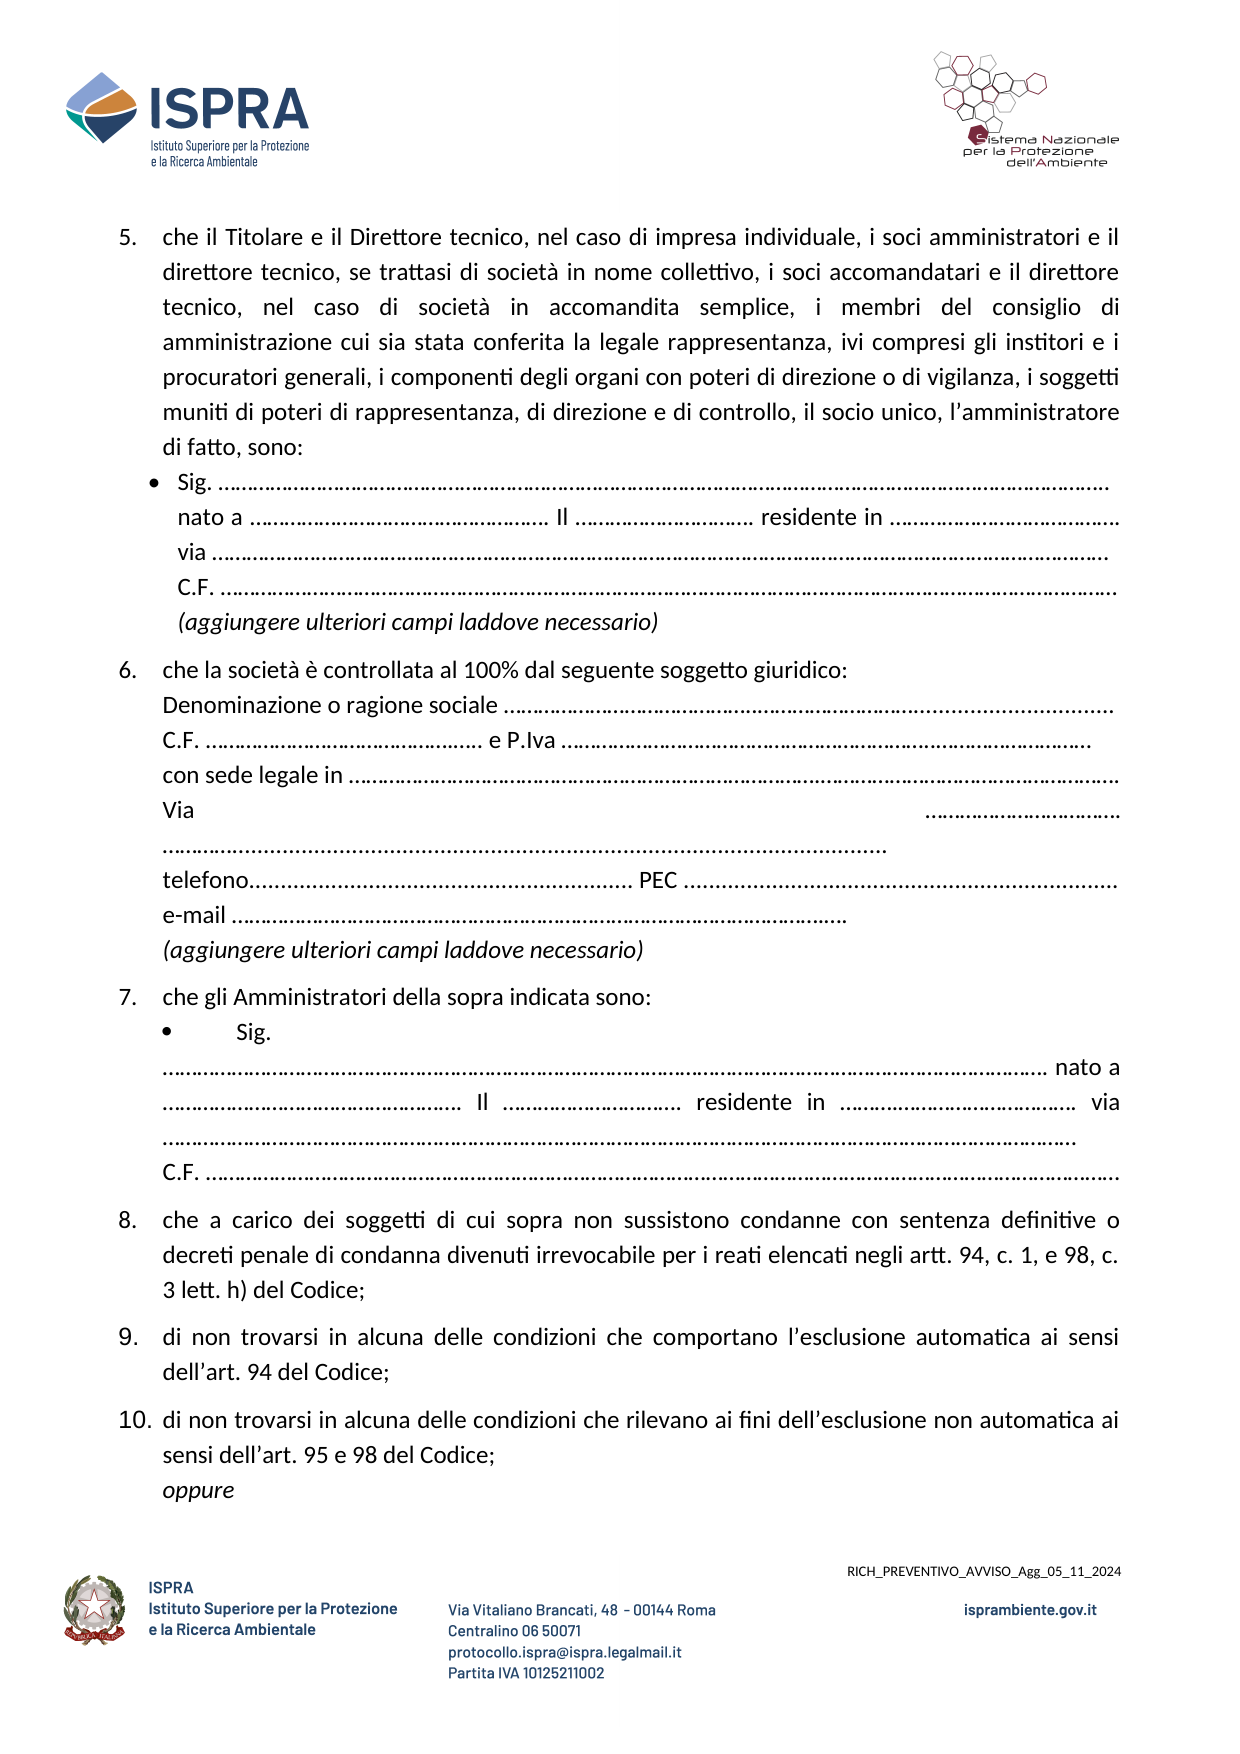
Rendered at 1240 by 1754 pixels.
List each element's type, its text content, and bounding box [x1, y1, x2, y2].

text • Sig. ……………………………………………………………………………………………………………………………………….. [148, 467, 1121, 497]
text nato a ……………………………………………. Il …………………………. residente in …………………………………. via ………………………………………………………………………………………………………………………………………… [177, 502, 1121, 567]
text (aggiungere ulteriori campi laddove necessario) [162, 934, 1121, 964]
list che il Titolare e il Direttore tecnico, nel caso di impresa individuale, i soci amministratori e il direttore tecnico, se trattasi di società in nome collettivo, i soci accomandatari e il direttore tecnico, nel caso di società in accomandita semplice, i membri del consiglio di amministrazione cui sia stata conferita la legale rappresentanza, ivi compresi gli institori e i procuratori generali, i componenti degli organi con poteri di direzione o di vigilanza, i soggetti muniti di poteri di rappresentanza, di direzione e di controllo, il socio unico, l’amministratore di fatto, sono: [118, 222, 1121, 462]
list che gli Amministratori della sopra indicata sono: [118, 982, 1121, 1012]
text telefono............................................................. PEC ..................................................................... [162, 864, 1121, 894]
list che la società è controllata al 100% dal seguente soggetto giuridico: [118, 654, 1121, 684]
text Via …………………………….…………........................................................................................................ [162, 794, 1121, 859]
text e-mail ………………………………………………………………………………………….…. [162, 899, 1121, 929]
text C.F. …………………………………………………………………………………………………………………………………………… [162, 1157, 1121, 1187]
text (aggiungere ulteriori campi laddove necessario) [177, 607, 1121, 637]
text C.F. ………………………………………………………………………………………………………………………………………… [177, 572, 1121, 602]
list di non trovarsi in alcuna delle condizioni che comportano l’esclusione automatica ai sensi dell’art. 94 del Codice; [118, 1322, 1121, 1387]
list di non trovarsi in alcuna delle condizioni che rilevano ai fini dell’esclusione non automatica ai sensi dell’art. 95 e 98 del Codice; [118, 1404, 1121, 1469]
text con sede legale in ……………………………………………………………………….……………………………………………. [162, 759, 1121, 789]
list Sig. ………………………………………………………………………………………………………………………………………. nato a ……………………………………………. Il …………………………. residente in ……….…………………………. via …………………………………………………………………………………………………………………………………………… [162, 1017, 1121, 1152]
text Denominazione o ragione sociale ……………………………………..………………………................................ [162, 689, 1121, 719]
list che a carico dei soggetti di cui sopra non sussistono condanne con sentenza definitive o decreti penale di condanna divenuti irrevocabile per i reati elencati negli artt. 94, c. 1, e 98, c. 3 lett. h) del Codice; [118, 1204, 1121, 1304]
text oppure [162, 1474, 1121, 1504]
text C.F. …………………………………….….. e P.Iva ………………………………………………………..……………………… [162, 724, 1121, 754]
